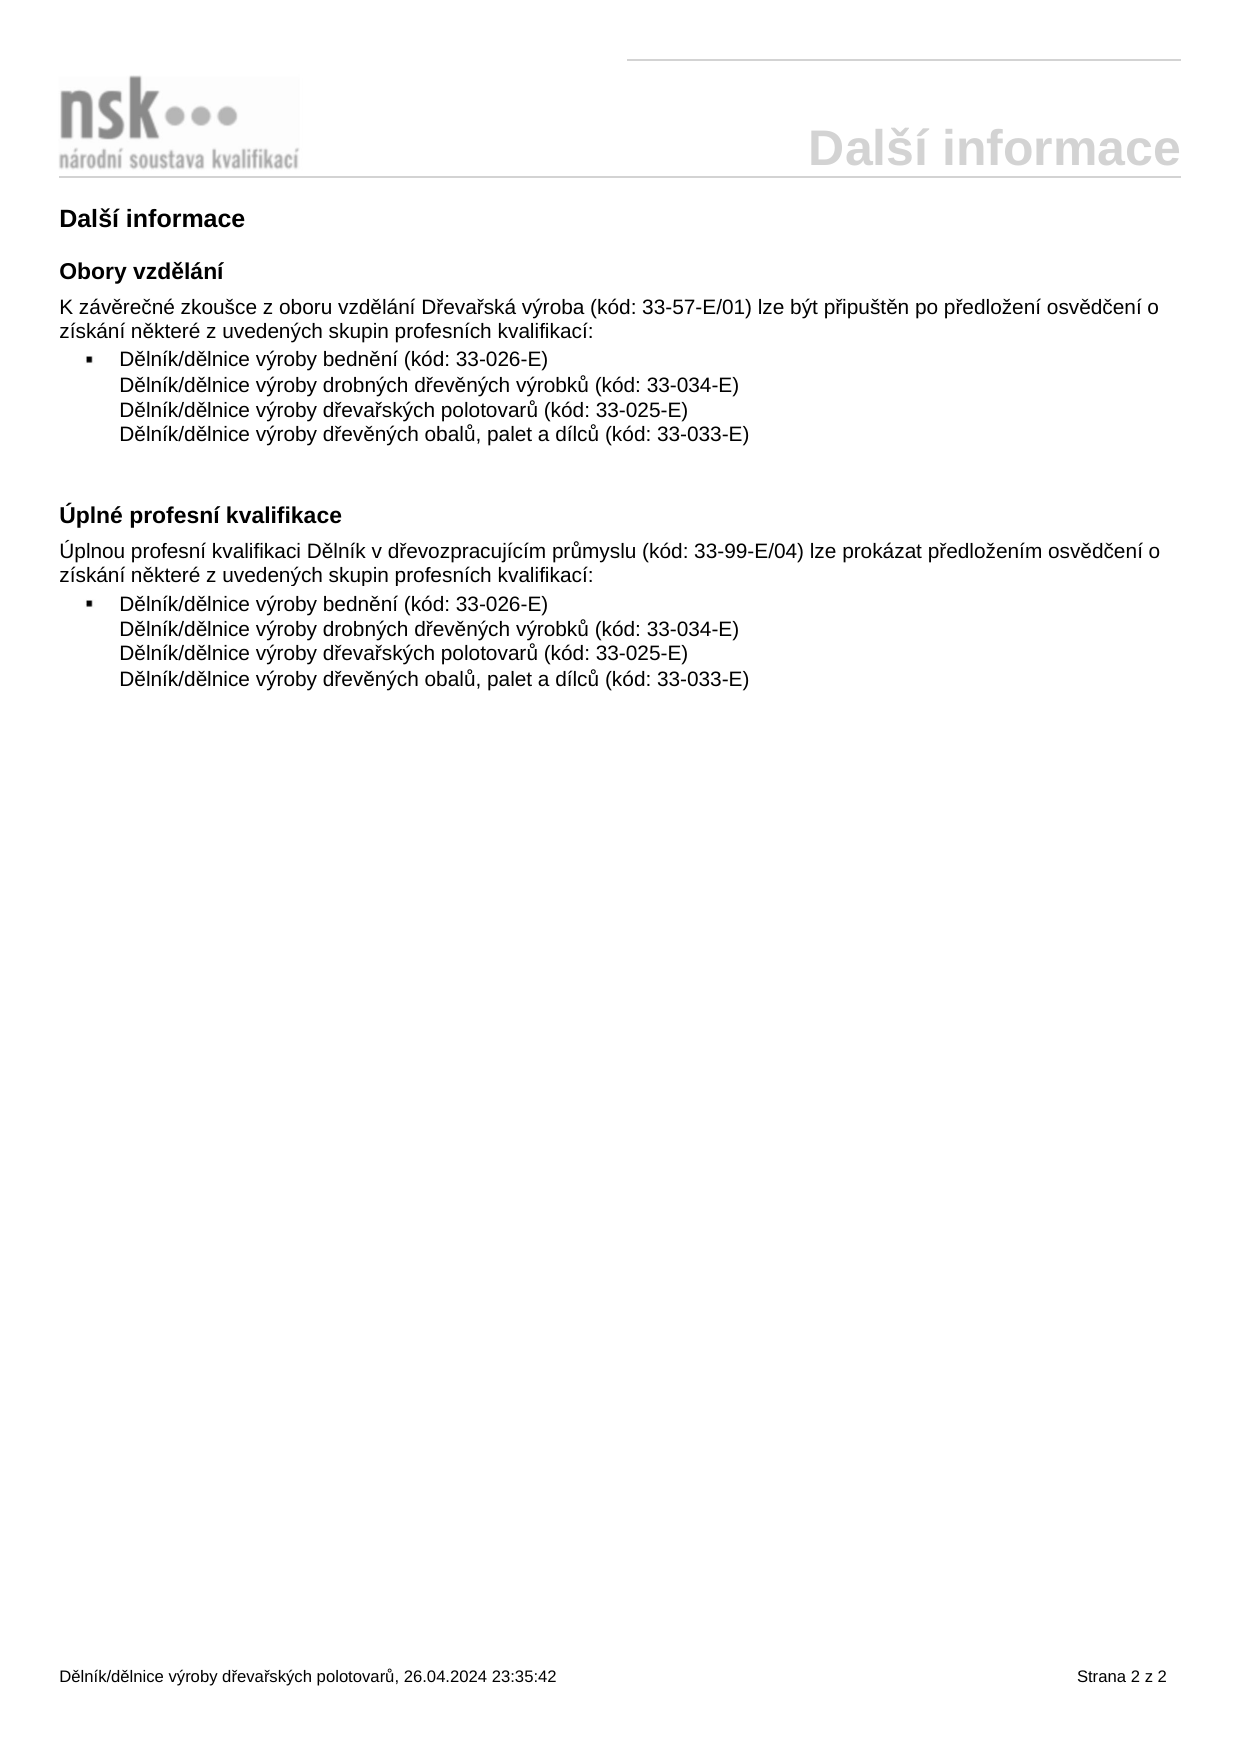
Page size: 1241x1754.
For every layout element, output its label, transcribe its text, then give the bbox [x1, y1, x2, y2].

table_cell [119, 1324, 482, 1491]
table_cell [482, 479, 619, 491]
table_cell [1167, 586, 1181, 592]
table_cell [620, 59, 627, 170]
table_cell [627, 1024, 861, 1323]
table_cell [482, 171, 619, 176]
table_cell [482, 448, 619, 479]
table_cell [861, 586, 1167, 592]
table_cell [861, 690, 1167, 723]
table_cell [619, 236, 627, 248]
table_cell [59, 479, 119, 491]
table_cell K závěrečné zkoušce z oboru vzdělání Dřevařská výroba (kód: 33-57-E/01) lze být připuštěn po předložení osvědčení o získání některé z uvedených skupin profesních kvalifikací: [59, 295, 1181, 343]
table_cell [59, 178, 1181, 194]
table_cell [627, 194, 861, 200]
table_cell [119, 194, 482, 200]
table_cell [59, 617, 119, 641]
table_cell [619, 194, 627, 200]
table_cell [861, 1024, 1167, 1323]
table_cell [482, 724, 619, 1023]
table_cell Dělník/dělnice výroby dřevařských polotovarů (kód: 33-025-E) [119, 398, 1181, 422]
table_cell [861, 194, 1167, 200]
table_cell [59, 690, 119, 723]
table_cell Dělník/dělnice výroby dřevěných obalů, palet a dílců (kód: 33-033-E) [119, 422, 1181, 448]
table_cell [619, 1491, 627, 1658]
table_cell [59, 448, 119, 479]
table_cell [1167, 1658, 1181, 1694]
table_cell Strana 2 z 2 [861, 1658, 1167, 1694]
table_cell [619, 586, 627, 592]
table_cell Dělník/dělnice výroby dřevařských polotovarů, 26.04.2024 23:35:42 [59, 1658, 861, 1694]
table_cell Úplné profesní kvalifikace [59, 491, 1181, 539]
picture [58, 59, 620, 171]
table_cell [119, 1024, 482, 1323]
table_cell [1167, 1491, 1181, 1658]
table_cell [619, 1024, 627, 1323]
table_cell [627, 1491, 861, 1658]
table_cell [59, 724, 119, 1023]
table_cell [627, 448, 861, 479]
table_cell [627, 586, 861, 592]
table_cell [59, 422, 119, 448]
table_cell Úplnou profesní kvalifikaci Dělník v dřevozpracujícím průmyslu (kód: 33-99-E/04) lze prokázat předložením osvědčení o získání některé z uvedených skupin profesních kvalifikací: [59, 539, 1181, 586]
table_cell [1167, 1024, 1181, 1323]
table_cell [627, 479, 861, 491]
table_cell [1167, 479, 1181, 491]
table_cell [1167, 690, 1181, 723]
table_cell [861, 236, 1167, 248]
table_cell [119, 448, 482, 479]
table_cell [1167, 343, 1181, 347]
table_cell [59, 1324, 119, 1491]
table_cell [861, 448, 1167, 479]
table_cell [482, 343, 619, 347]
table_cell Dělník/dělnice výroby bednění (kód: 33-026-E) [119, 592, 1181, 617]
table_cell [619, 479, 627, 491]
table_cell [619, 724, 627, 1023]
table_cell [59, 343, 119, 347]
table_cell [1167, 236, 1181, 248]
table_cell Dělník/dělnice výroby dřevěných obalů, palet a dílců (kód: 33-033-E) [119, 666, 1181, 690]
table_cell Obory vzdělání [59, 248, 1181, 295]
table_cell [482, 1491, 619, 1658]
table_cell [627, 343, 861, 347]
table_cell [619, 690, 627, 723]
table_cell [59, 1024, 119, 1323]
table_cell [482, 1024, 619, 1323]
table_cell [861, 343, 1167, 347]
table_cell [482, 690, 619, 723]
table_cell [59, 586, 119, 591]
table_cell [59, 666, 119, 690]
table_cell [59, 398, 119, 422]
table_cell [627, 690, 861, 723]
table_cell [619, 170, 627, 176]
table_cell [119, 586, 482, 592]
table_cell [627, 1324, 861, 1491]
table_cell [119, 343, 482, 347]
table_cell [119, 171, 482, 176]
picture [59, 347, 119, 372]
table_cell [59, 236, 119, 248]
table_cell [619, 1324, 627, 1491]
table_cell [627, 724, 861, 1023]
table_cell [1167, 724, 1181, 1023]
picture [59, 591, 119, 616]
table_cell [482, 236, 619, 248]
table_cell [861, 1491, 1167, 1658]
table_cell Další informace [59, 200, 1181, 236]
table_cell [1167, 194, 1181, 200]
table_cell Dělník/dělnice výroby bednění (kód: 33-026-E) [119, 347, 1181, 373]
table_cell [59, 641, 119, 666]
table_cell [482, 586, 619, 592]
table_cell Dělník/dělnice výroby drobných dřevěných výrobků (kód: 33-034-E) [119, 617, 1181, 641]
table_cell [1167, 448, 1181, 479]
table_cell [627, 236, 861, 248]
table_cell [619, 448, 627, 479]
table_cell [59, 194, 119, 200]
table_cell [861, 724, 1167, 1023]
table_cell [861, 479, 1167, 491]
table_cell [119, 479, 482, 491]
table_cell [119, 1491, 482, 1658]
table_cell [59, 171, 119, 176]
table_cell [119, 724, 482, 1023]
table_cell [1167, 1324, 1181, 1491]
table_cell Dělník/dělnice výroby dřevařských polotovarů (kód: 33-025-E) [119, 641, 1181, 666]
table_cell [119, 236, 482, 248]
table_cell [482, 1324, 619, 1491]
table_cell Dělník/dělnice výroby drobných dřevěných výrobků (kód: 33-034-E) [119, 373, 1181, 398]
table_cell [861, 1324, 1167, 1491]
table_cell [119, 690, 482, 723]
table_cell Další informace [627, 61, 1181, 176]
table_cell [482, 194, 619, 200]
table_cell [59, 373, 119, 398]
table_cell [59, 1491, 119, 1658]
